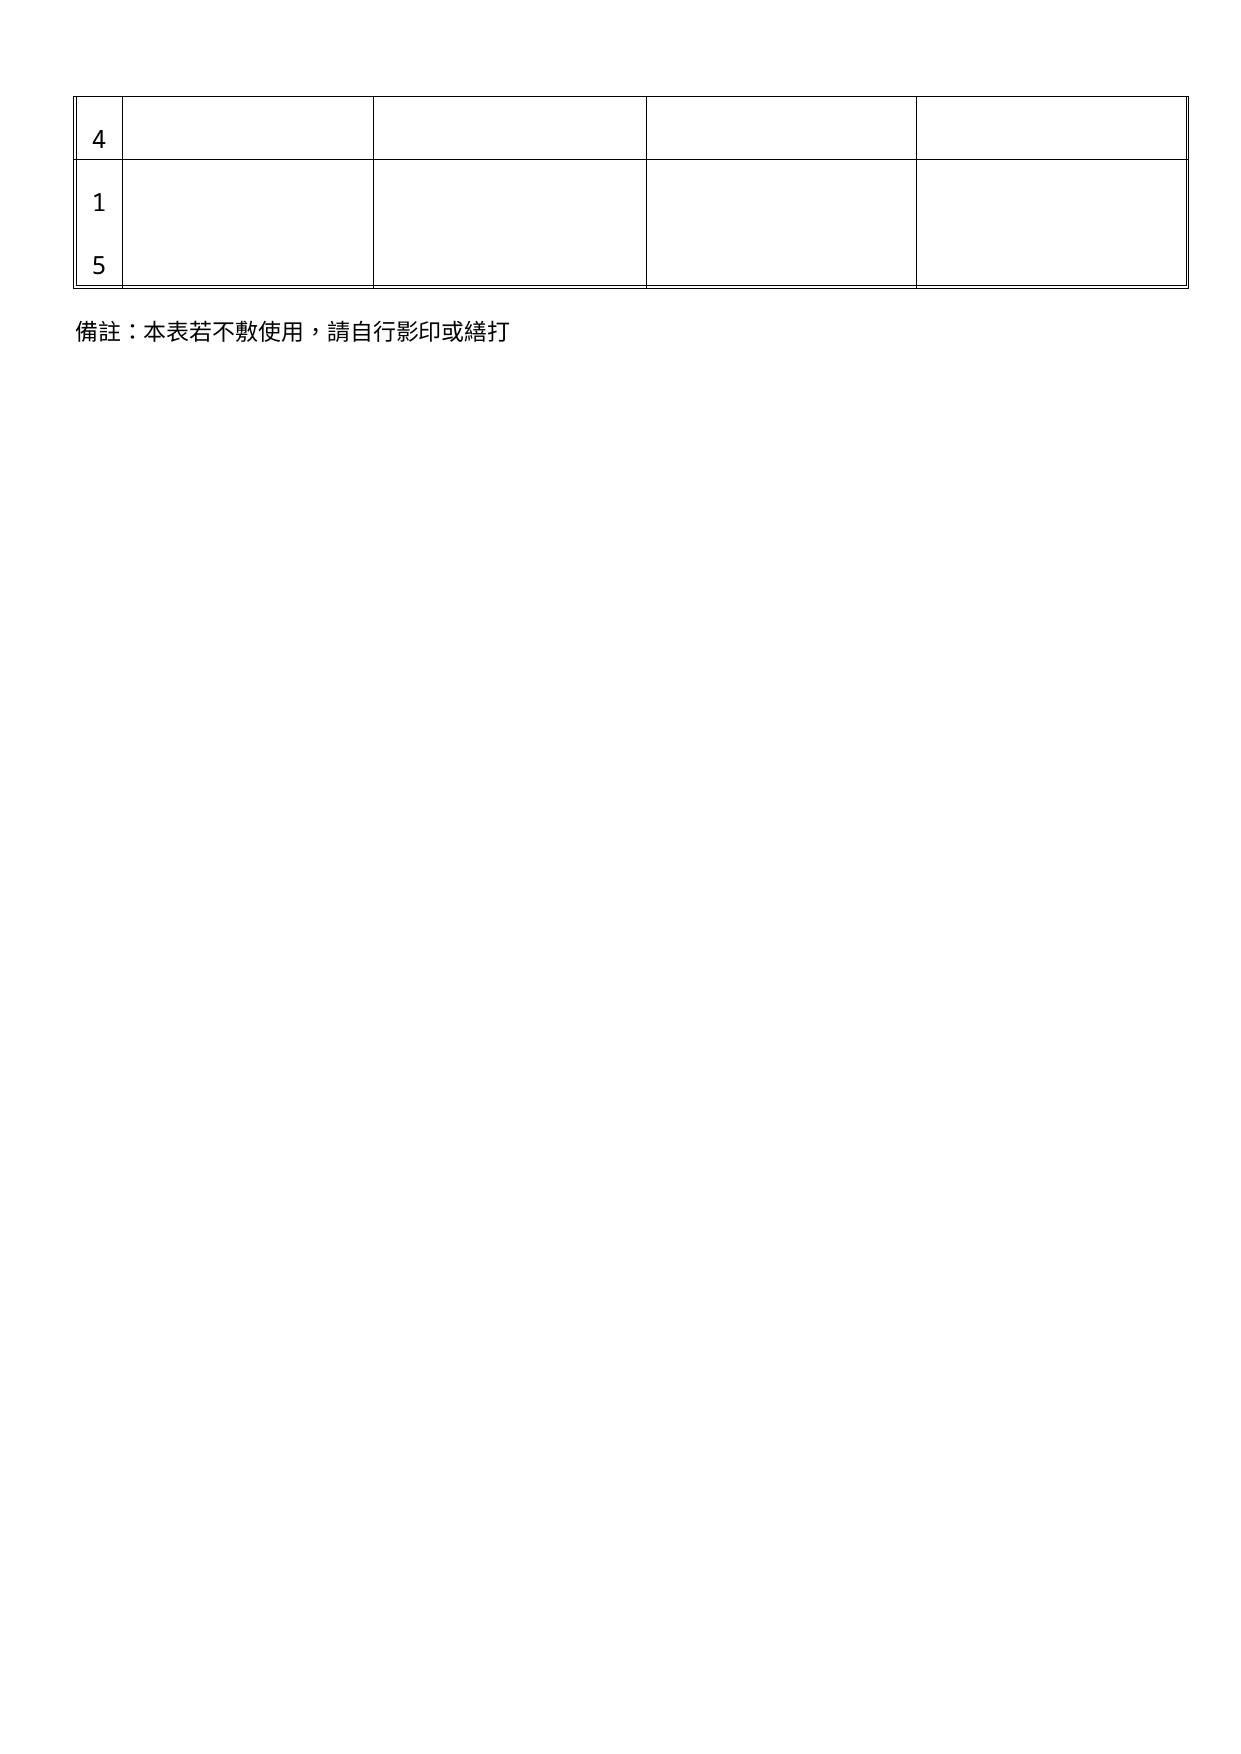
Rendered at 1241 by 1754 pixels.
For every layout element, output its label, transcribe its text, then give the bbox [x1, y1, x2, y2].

table_cell 15 [77, 160, 122, 285]
table_cell [917, 97, 1186, 159]
table_cell [374, 160, 646, 285]
text 備註：本表若不敷使用，請自行影印或繕打 [75, 289, 1165, 351]
table_cell 4 [77, 97, 122, 159]
table_cell [647, 97, 916, 159]
table_cell [123, 160, 373, 285]
table_cell [917, 160, 1186, 285]
table_cell [123, 97, 373, 159]
table_cell [374, 97, 646, 159]
table_cell [647, 160, 916, 285]
